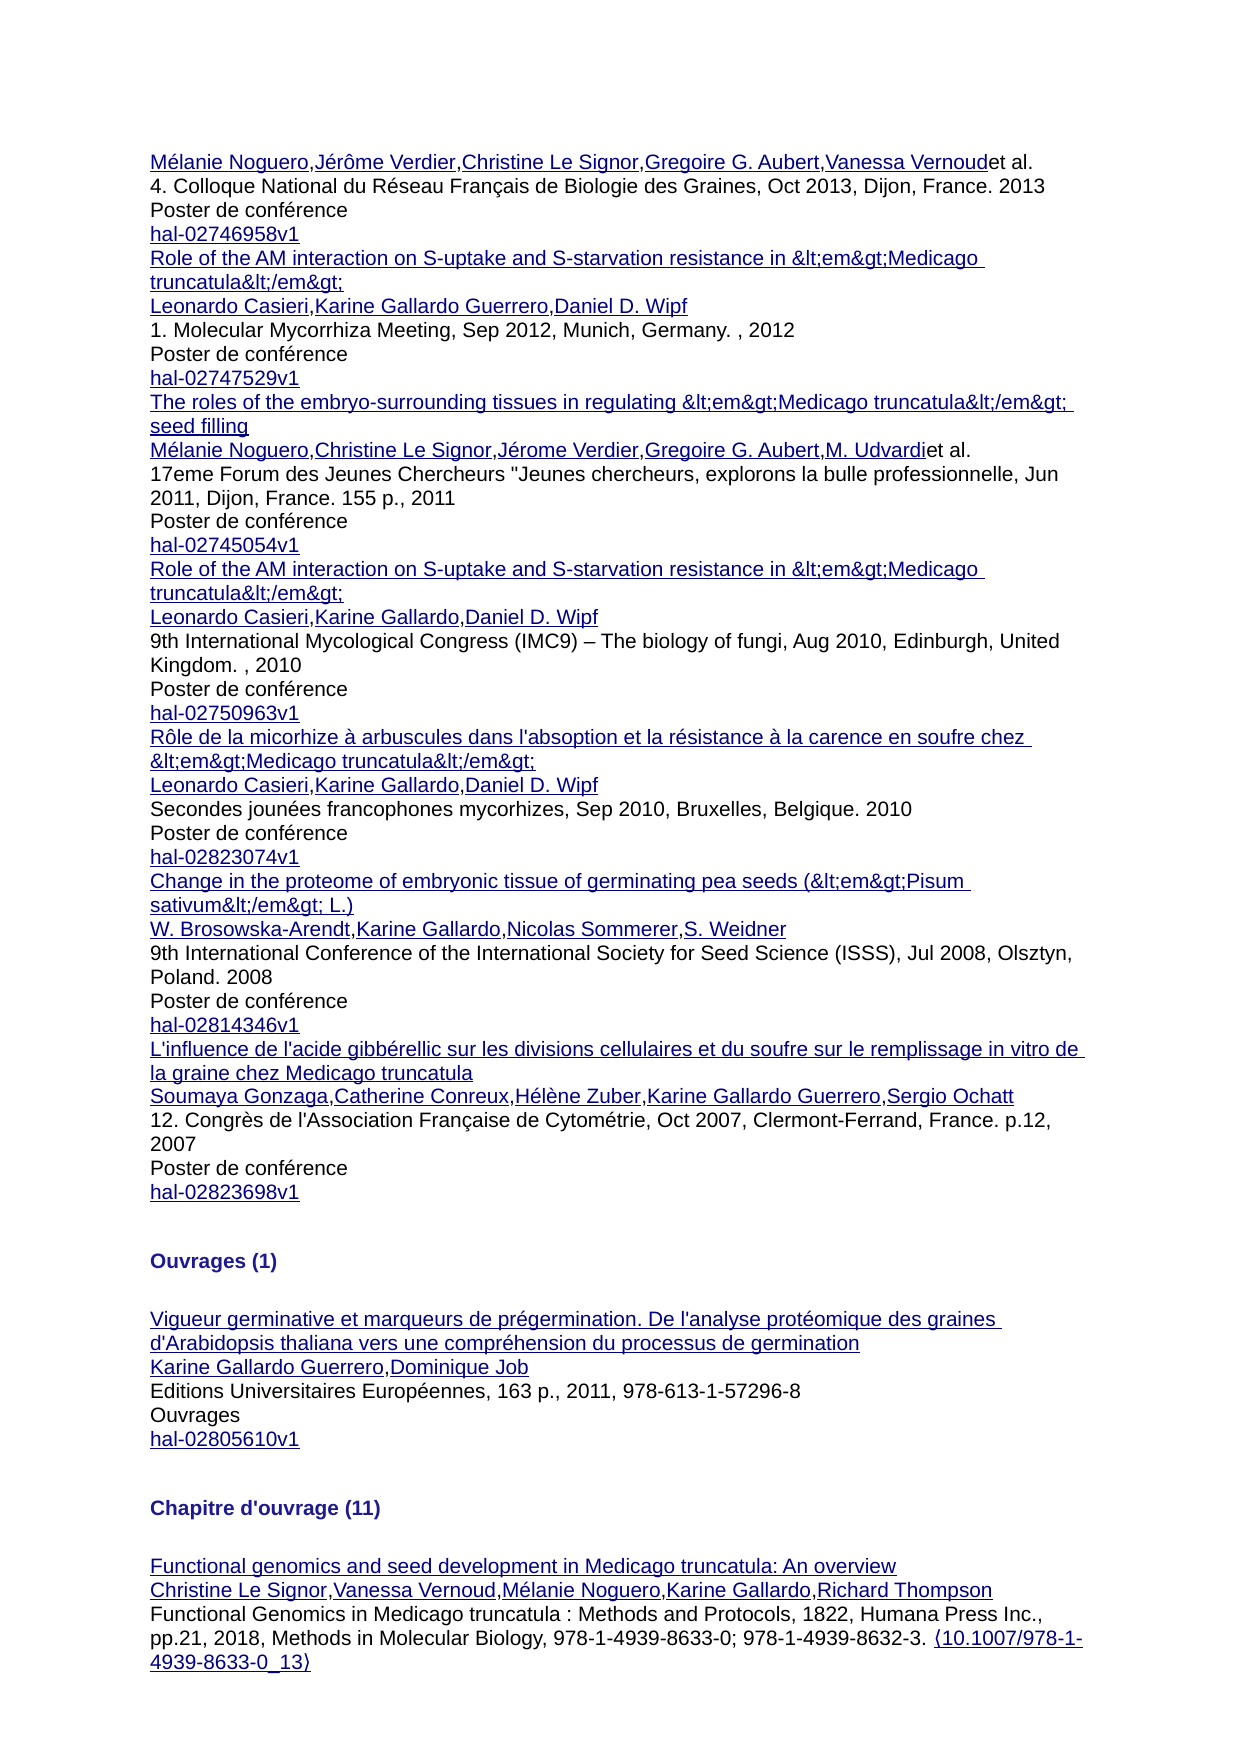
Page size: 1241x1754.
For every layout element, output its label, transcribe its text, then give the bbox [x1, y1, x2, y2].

table_cell Rôle de la micorhize à arbuscules dans l'absoption et la résistance à la carence en soufre chez &lt;em&gt;Medicago truncatula&lt;/em&gt; Leonardo Casieri,Karine Gallardo,Daniel D. Wipf Secondes jounées francophones mycorhizes, Sep 2010, Bruxelles, Belgique. 2010 Poster de conférence hal-02823074v1 [150, 725, 1090, 869]
table_cell The roles of the embryo-surrounding tissues in regulating &lt;em&gt;Medicago truncatula&lt;/em&gt; seed filling Mélanie Noguero,Christine Le Signor,Jérome Verdier,Gregoire G. Aubert,M. Udvardiet al. 17eme Forum des Jeunes Chercheurs "Jeunes chercheurs, explorons la bulle professionnelle, Jun 2011, Dijon, France. 155 p., 2011 Poster de conférence hal-02745054v1 [150, 390, 1090, 557]
table_cell L'influence de l'acide gibbérellic sur les divisions cellulaires et du soufre sur le remplissage in vitro de la graine chez Medicago truncatula Soumaya Gonzaga,Catherine Conreux,Hélène Zuber,Karine Gallardo Guerrero,Sergio Ochatt 12. Congrès de l'Association Française de Cytométrie, Oct 2007, Clermont-Ferrand, France. p.12, 2007 Poster de conférence hal-02823698v1 [150, 1036, 1090, 1204]
table_cell Mélanie Noguero,Jérôme Verdier,Christine Le Signor,Gregoire G. Aubert,Vanessa Vernoudet al. 4. Colloque National du Réseau Français de Biologie des Graines, Oct 2013, Dijon, France. 2013 Poster de conférence hal-02746958v1 [150, 150, 1090, 246]
table_cell Role of the AM interaction on S-uptake and S-starvation resistance in &lt;em&gt;Medicago truncatula&lt;/em&gt; Leonardo Casieri,Karine Gallardo,Daniel D. Wipf 9th International Mycological Congress (IMC9) – The biology of fungi, Aug 2010, Edinburgh, United Kingdom. , 2010 Poster de conférence hal-02750963v1 [150, 557, 1090, 725]
subtitle Chapitre d'ouvrage (11) [150, 1496, 1090, 1520]
table_header Vigueur germinative et marqueurs de prégermination. De l'analyse protéomique des graines d'Arabidopsis thaliana vers une compréhension du processus de germination Karine Gallardo Guerrero,Dominique Job Editions Universitaires Européennes, 163 p., 2011, 978-613-1-57296-8 Ouvrages hal-02805610v1 [150, 1307, 1090, 1451]
table_cell Change in the proteome of embryonic tissue of germinating pea seeds (&lt;em&gt;Pisum sativum&lt;/em&gt; L.) W. Brosowska-Arendt,Karine Gallardo,Nicolas Sommerer,S. Weidner 9th International Conference of the International Society for Seed Science (ISSS), Jul 2008, Olsztyn, Poland. 2008 Poster de conférence hal-02814346v1 [150, 869, 1090, 1036]
subtitle Ouvrages (1) [150, 1249, 1090, 1273]
table_cell Role of the AM interaction on S-uptake and S-starvation resistance in &lt;em&gt;Medicago truncatula&lt;/em&gt; Leonardo Casieri,Karine Gallardo Guerrero,Daniel D. Wipf 1. Molecular Mycorrhiza Meeting, Sep 2012, Munich, Germany. , 2012 Poster de conférence hal-02747529v1 [150, 246, 1090, 389]
table_header Functional genomics and seed development in Medicago truncatula: An overview Christine Le Signor,Vanessa Vernoud,Mélanie Noguero,Karine Gallardo,Richard Thompson Functional Genomics in Medicago truncatula : Methods and Protocols, 1822, Humana Press Inc., pp.21, 2018, Methods in Molecular Biology, 978-1-4939-8633-0; 978-1-4939-8632-3. ⟨10.1007/978-1-4939-8633-0_13⟩ [150, 1554, 1090, 1674]
